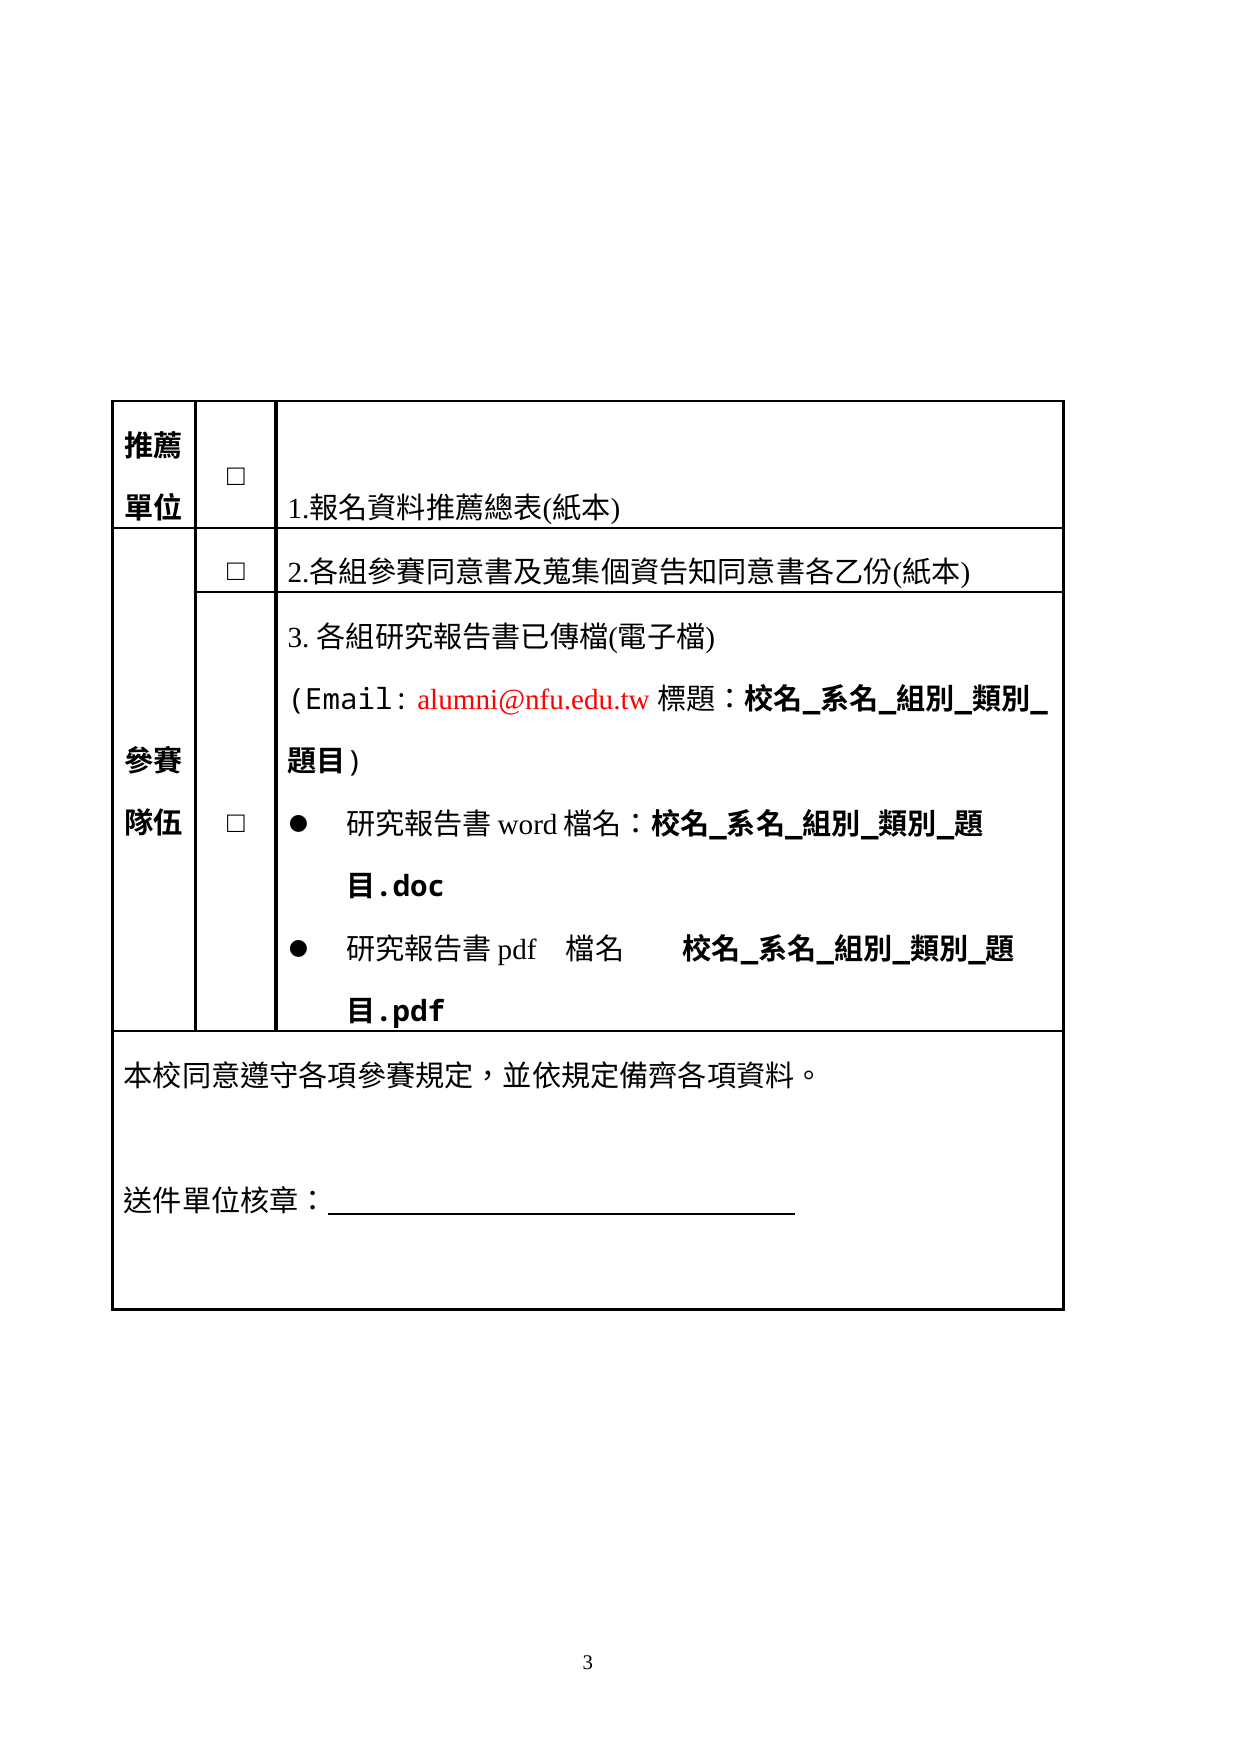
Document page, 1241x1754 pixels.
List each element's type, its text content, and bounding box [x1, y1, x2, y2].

table_cell □ [197, 593, 274, 1030]
table_cell 2.各組參賽同意書及蒐集個資告知同意書各乙份(紙本) [278, 529, 1062, 591]
table_cell □ [197, 402, 274, 527]
table_cell 參賽隊伍 [114, 529, 194, 1030]
table_cell 本校同意遵守各項參賽規定，並依規定備齊各項資料。 送件單位核章： [114, 1032, 1062, 1308]
table_cell □ [197, 529, 274, 591]
table_cell 1.報名資料推薦總表(紙本) [278, 402, 1062, 527]
table_cell 推薦單位 [114, 402, 194, 527]
table_cell 3. 各組研究報告書已傳檔(電子檔) (Email: alumni@nfu.edu.tw 標題：校名_系名_組別_類別_題目) 研究報告書word檔名：校名_系名_組別_類別_題目.doc 研究報告書pdf 檔名 校名_系名_組別_類別_題目.pdf [278, 593, 1062, 1030]
